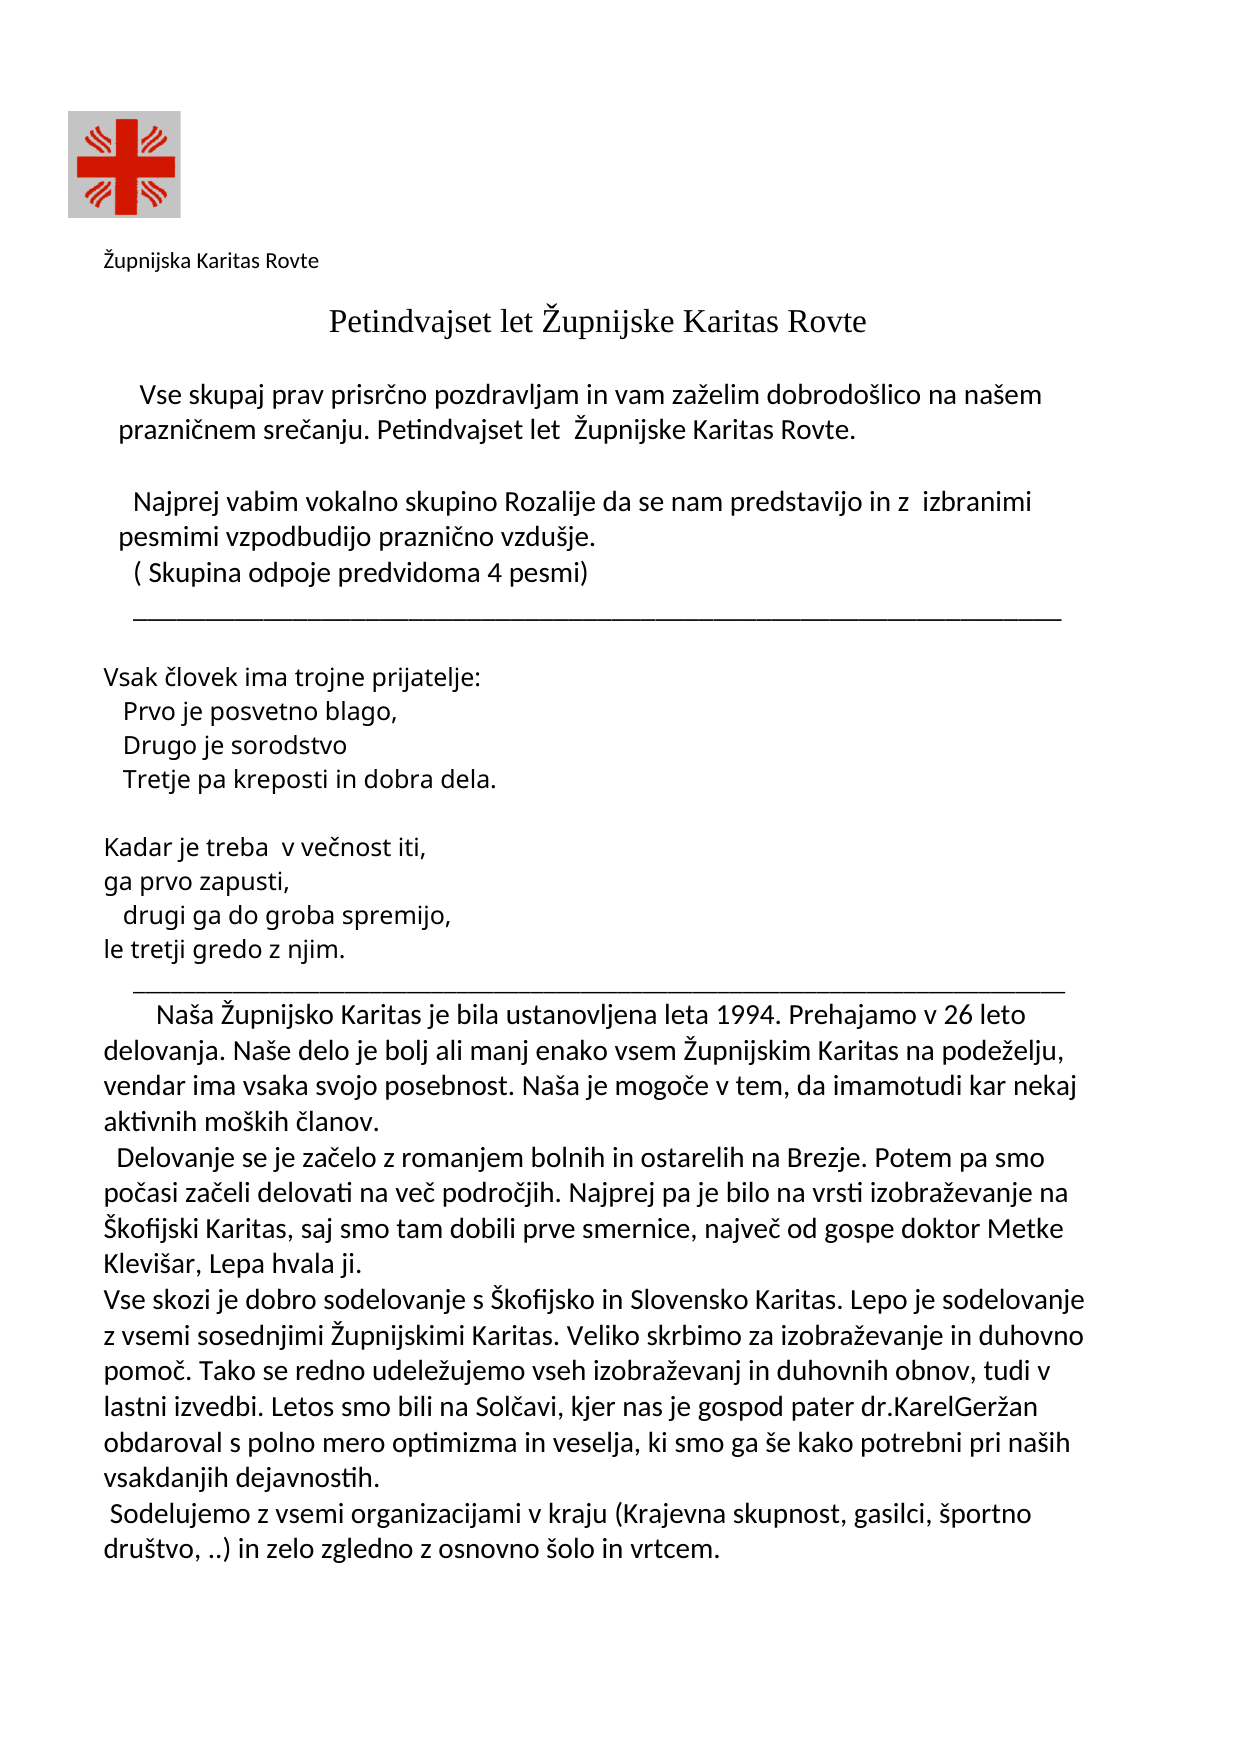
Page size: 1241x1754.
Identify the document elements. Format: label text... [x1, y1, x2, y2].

text ( Skupina odpoje predvidoma 4 pesmi) [118, 554, 1093, 589]
text Tretje pa kreposti in dobra dela. [103, 761, 1093, 795]
text Naša Župnijsko Karitas je bila ustanovljena leta 1994. Prehajamo v 26 leto delovanja. Naše delo je bolj ali manj enako vsem Župnijskim Karitas na podeželju, vendar ima vsaka svojo posebnost. Naša je mogoče v tem, da imamotudi kar nekaj aktivnih moških članov. [103, 996, 1093, 1139]
text Drugo je sorodstvo [103, 727, 1093, 761]
text Župnijska Karitas Rovte [103, 246, 1093, 274]
text Sodelujemo z vsemi organizacijami v kraju (Krajevna skupnost, gasilci, športno društvo, ..) in zelo zgledno z osnovno šolo in vrtcem. [103, 1495, 1093, 1566]
text Vse skupaj prav prisrčno pozdravljam in vam zaželim dobrodošlico na našem prazničnem srečanju. Petindvajset let Župnijske Karitas Rovte. [118, 376, 1093, 447]
text Vse skozi je dobro sodelovanje s Škofijsko in Slovensko Karitas. Lepo je sodelovanje z vsemi sosednjimi Župnijskimi Karitas. Veliko skrbimo za izobraževanje in duhovno pomoč. Tako se redno udeležujemo vseh izobraževanj in duhovnih obnov, tudi v lastni izvedbi. Letos smo bili na Solčavi, kjer nas je gospod pater dr.KarelGeržan obdaroval s polno mero optimizma in veselja, ki smo ga še kako potrebni pri naših vsakdanjih dejavnostih. [103, 1281, 1093, 1495]
text Delovanje se je začelo z romanjem bolnih in ostarelih na Brezje. Potem pa smo počasi začeli delovati na več področjih. Najprej pa je bilo na vrsti izobraževanje na Škofijski Karitas, saj smo tam dobili prve smernice, največ od gospe doktor Metke Klevišar, Lepa hvala ji. [103, 1139, 1093, 1281]
text ________________________________________________________________ [118, 589, 1093, 625]
text Petindvajset let Župnijske Karitas Rovte [103, 302, 1093, 340]
text Vsak človek ima trojne prijatelje: [103, 659, 1093, 693]
text Prvo je posvetno blago, [103, 693, 1093, 727]
text drugi ga do groba spremijo, [103, 898, 1093, 932]
text ___________________________________________________________________________ [118, 966, 1093, 996]
text Najprej vabim vokalno skupino Rozalije da se nam predstavijo in z izbranimi pesmimi vzpodbudijo praznično vzdušje. [118, 483, 1093, 554]
text le tretji gredo z njim. [103, 932, 1093, 966]
text ga prvo zapusti, [103, 863, 1093, 898]
text Kadar je treba v večnost iti, [103, 829, 1093, 863]
